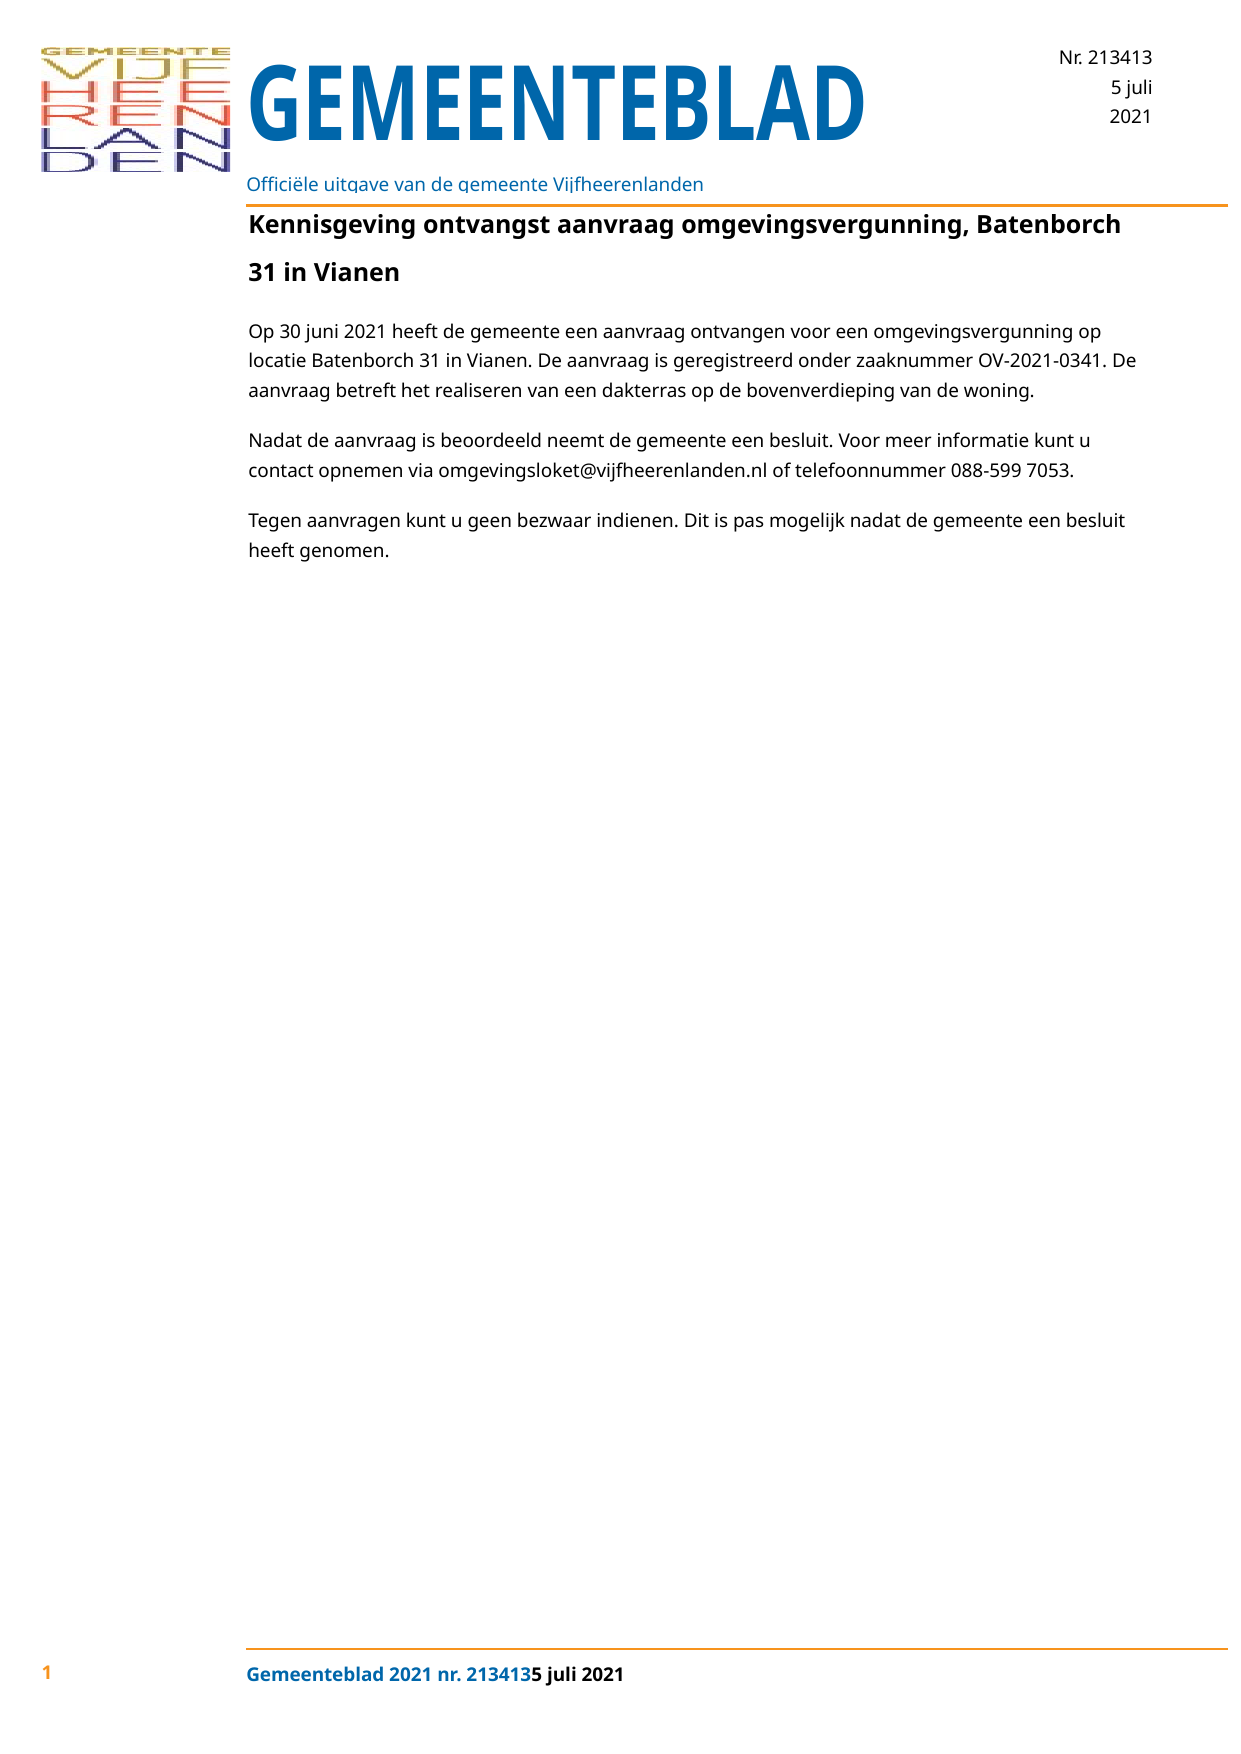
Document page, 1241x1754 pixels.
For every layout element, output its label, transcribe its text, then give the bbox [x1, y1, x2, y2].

text Nadat de aanvraag is beoordeeld neemt de gemeente een besluit. Voor meer informatie kunt u contact opnemen via omgevingsloket@vijfheerenlanden.nl of telefoonnummer 088-599 7053. [248, 427, 1152, 483]
text Kennisgeving ontvangst aanvraag omgevingsvergunning, Batenborch 31 in Vianen [248, 207, 1152, 288]
text Tegen aanvragen kunt u geen bezwaar indienen. Dit is pas mogelijk nadat de gemeente een besluit heeft genomen. [248, 507, 1152, 563]
picture [41, 47, 231, 172]
text Op 30 juni 2021 heeft de gemeente een aanvraag ontvangen voor een omgevingsvergunning op locatie Batenborch 31 in Vianen. De aanvraag is geregistreerd onder zaaknummer OV-2021-0341. De aanvraag betreft het realiseren van een dakterras op de bovenverdieping van de woning. [248, 318, 1152, 403]
